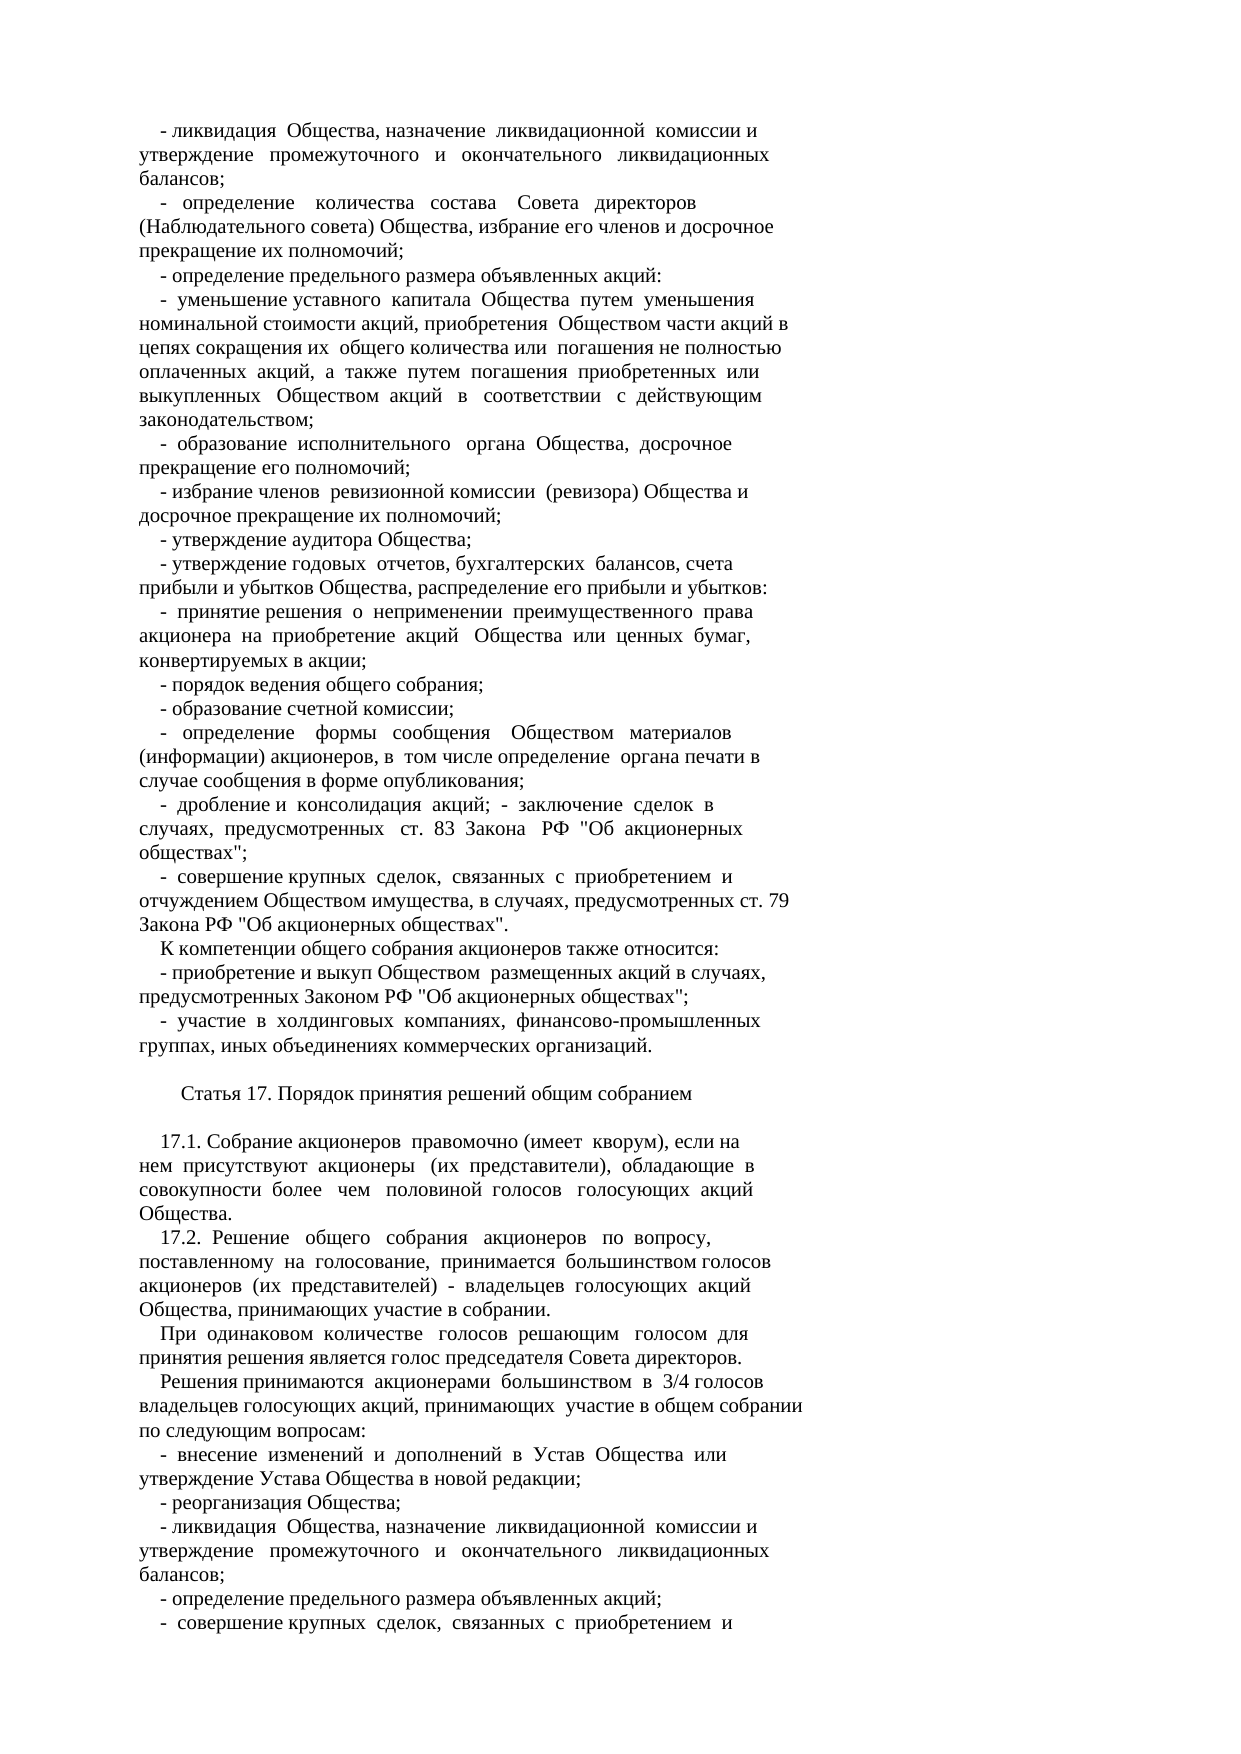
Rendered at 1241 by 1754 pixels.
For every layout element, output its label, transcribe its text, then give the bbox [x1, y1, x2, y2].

text - избрание членов ревизионной комиссии (ревизора) Общества и [118, 479, 1122, 503]
text законодательством; [118, 407, 1122, 431]
text нем присутствуют акционеры (их представители), обладающие в [118, 1153, 1122, 1177]
text - участие в холдинговых компаниях, финансово-промышленных [118, 1008, 1122, 1032]
text 17.2. Решение общего собрания акционеров по вопросу, [118, 1225, 1122, 1249]
text - уменьшение уставного капитала Общества путем уменьшения [118, 287, 1122, 311]
text акционеров (их представителей) - владельцев голосующих акций [118, 1273, 1122, 1297]
text утверждение промежуточного и окончательного ликвидационных [118, 142, 1122, 166]
text - ликвидация Общества, назначение ликвидационной комиссии и [118, 1514, 1122, 1538]
text К компетенции общего собрания акционеров также относится: [118, 936, 1122, 960]
text прекращение их полномочий; [118, 238, 1122, 262]
text Общества, принимающих участие в собрании. [118, 1297, 1122, 1321]
text прекращение его полномочий; [118, 455, 1122, 479]
text (информации) акционеров, в том числе определение органа печати в [118, 744, 1122, 768]
text - приобретение и выкуп Обществом размещенных акций в случаях, [118, 960, 1122, 984]
text - образование счетной комиссии; [118, 696, 1122, 720]
text - утверждение аудитора Общества; [118, 527, 1122, 551]
text - ликвидация Общества, назначение ликвидационной комиссии и [118, 118, 1122, 142]
text Статья 17. Порядок принятия решений общим собранием [118, 1081, 1122, 1105]
text группах, иных объединениях коммерческих организаций. [118, 1032, 1122, 1057]
text принятия решения является голос председателя Совета директоров. [118, 1345, 1122, 1369]
text - определение предельного размера объявленных акций: [118, 262, 1122, 287]
text - внесение изменений и дополнений в Устав Общества или [118, 1442, 1122, 1466]
text цепях сокращения их общего количества или погашения не полностью [118, 335, 1122, 359]
text - определение предельного размера объявленных акций; [118, 1586, 1122, 1610]
text по следующим вопросам: [118, 1417, 1122, 1442]
text (Наблюдательного совета) Общества, избрание его членов и досрочное [118, 214, 1122, 238]
text - порядок ведения общего собрания; [118, 672, 1122, 696]
text - принятие решения о неприменении преимущественного права [118, 599, 1122, 623]
text - утверждение годовых отчетов, бухгалтерских балансов, счета [118, 551, 1122, 575]
text Решения принимаются акционерами большинством в 3/4 голосов [118, 1369, 1122, 1393]
text балансов; [118, 166, 1122, 190]
text предусмотренных Законом РФ "Об акционерных обществах"; [118, 984, 1122, 1008]
text балансов; [118, 1562, 1122, 1586]
text номинальной стоимости акций, приобретения Обществом части акций в [118, 311, 1122, 335]
text - определение количества состава Совета директоров [118, 190, 1122, 214]
text утверждение Устава Общества в новой редакции; [118, 1466, 1122, 1490]
text прибыли и убытков Общества, распределение его прибыли и убытков: [118, 575, 1122, 599]
text акционера на приобретение акций Общества или ценных бумаг, [118, 623, 1122, 647]
text оплаченных акций, а также путем погашения приобретенных или [118, 359, 1122, 383]
text конвертируемых в акции; [118, 647, 1122, 672]
text - совершение крупных сделок, связанных с приобретением и [118, 864, 1122, 888]
text При одинаковом количестве голосов решающим голосом для [118, 1321, 1122, 1345]
text - образование исполнительного органа Общества, досрочное [118, 431, 1122, 455]
text досрочное прекращение их полномочий; [118, 503, 1122, 527]
text поставленному на голосование, принимается большинством голосов [118, 1249, 1122, 1273]
text - реорганизация Общества; [118, 1490, 1122, 1514]
text - дробление и консолидация акций; - заключение сделок в [118, 792, 1122, 816]
text владельцев голосующих акций, принимающих участие в общем собрании [118, 1393, 1122, 1417]
text 17.1. Собрание акционеров правомочно (имеет кворум), если на [118, 1129, 1122, 1153]
text отчуждением Обществом имущества, в случаях, предусмотренных ст. 79 [118, 888, 1122, 912]
text утверждение промежуточного и окончательного ликвидационных [118, 1538, 1122, 1562]
text совокупности более чем половиной голосов голосующих акций [118, 1177, 1122, 1201]
text случае сообщения в форме опубликования; [118, 768, 1122, 792]
text - определение формы сообщения Обществом материалов [118, 720, 1122, 744]
text Общества. [118, 1201, 1122, 1225]
text выкупленных Обществом акций в соответствии с действующим [118, 383, 1122, 407]
text - совершение крупных сделок, связанных с приобретением и [118, 1610, 1122, 1634]
text обществах"; [118, 840, 1122, 864]
text Закона РФ "Об акционерных обществах". [118, 912, 1122, 936]
text случаях, предусмотренных ст. 83 Закона РФ "Об акционерных [118, 816, 1122, 840]
